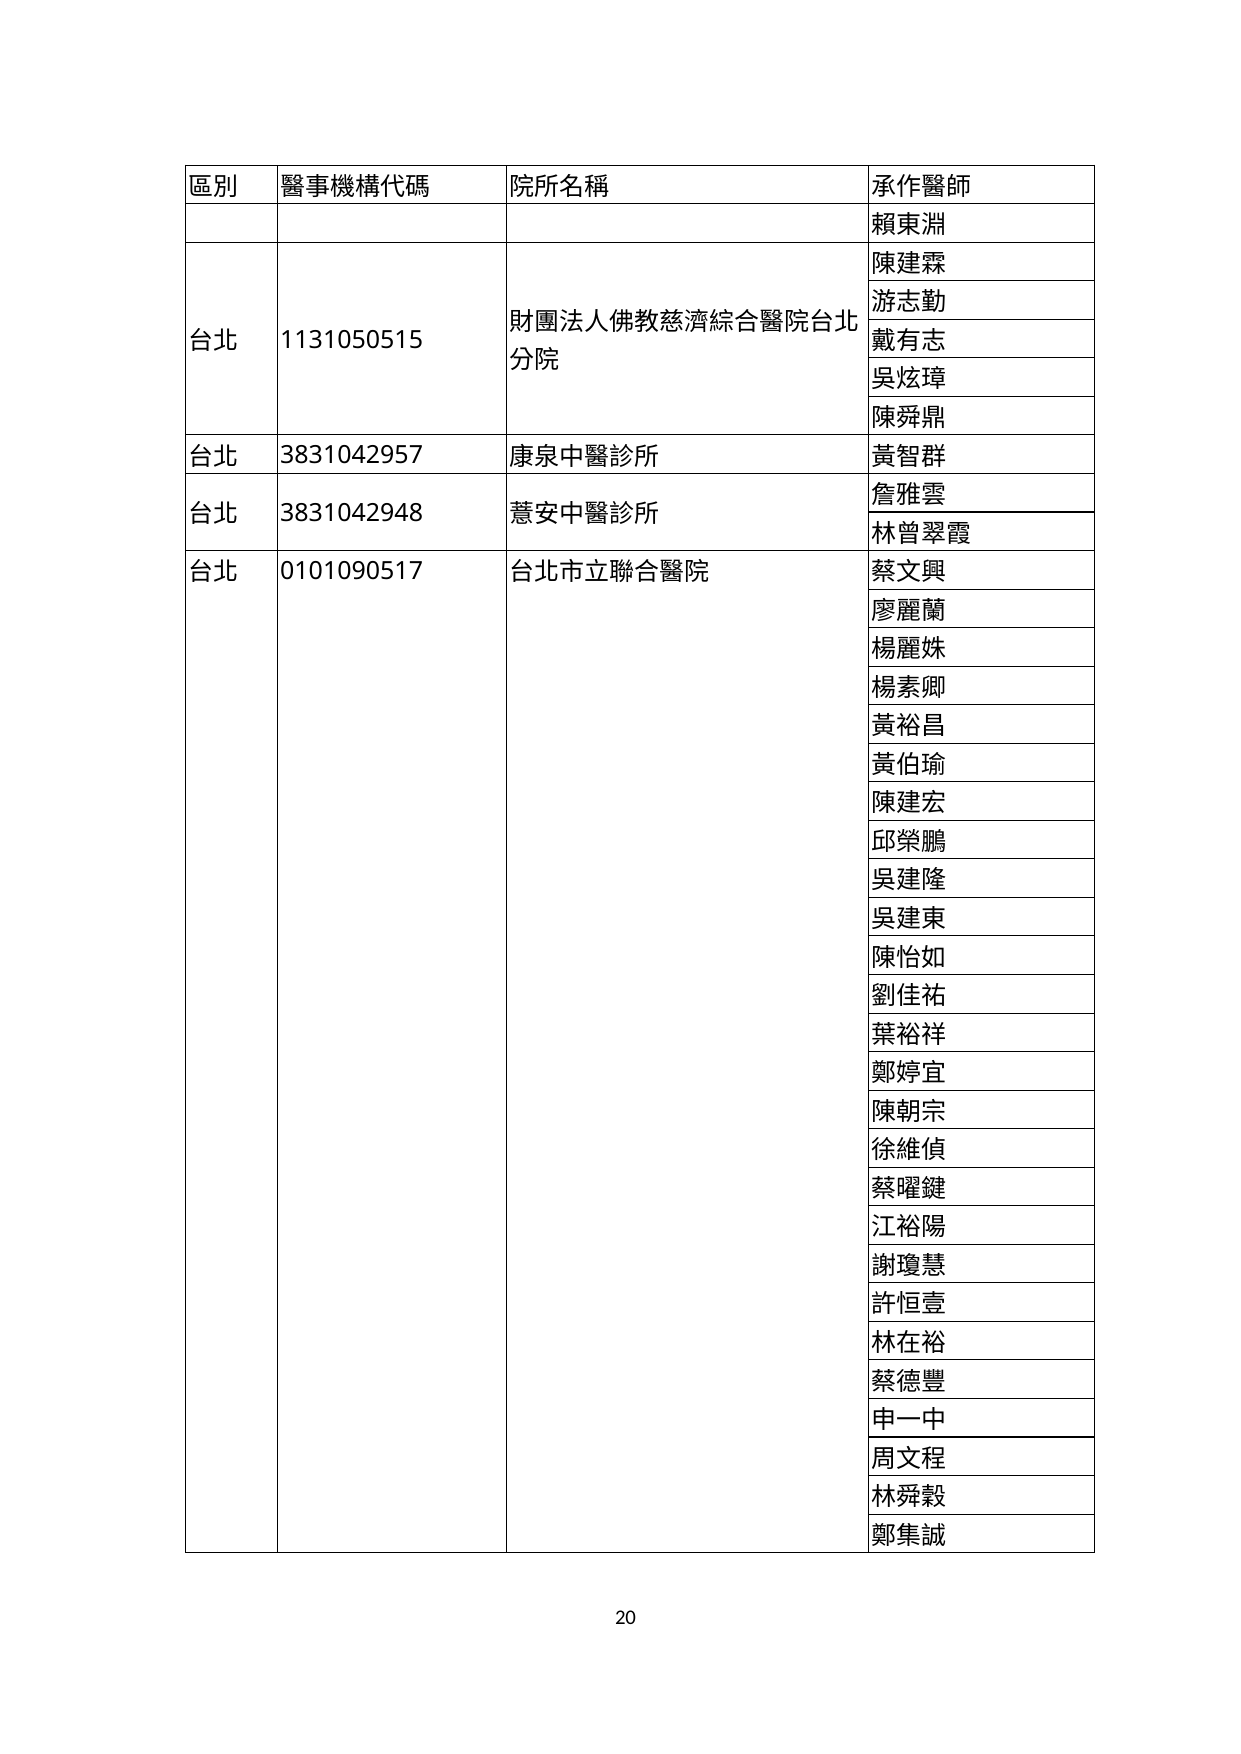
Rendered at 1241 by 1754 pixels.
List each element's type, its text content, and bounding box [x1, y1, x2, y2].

table_cell 黃伯瑜 [869, 744, 1094, 781]
table_cell 台北 [186, 474, 277, 550]
table_cell 陳怡如 [869, 936, 1094, 974]
table_cell 陳舜鼎 [869, 397, 1094, 434]
table_cell 薏安中醫診所 [507, 474, 868, 550]
table_header 醫事機構代碼 [278, 166, 506, 203]
table_cell 吳炫璋 [869, 358, 1094, 396]
table_cell 葉裕祥 [869, 1014, 1094, 1051]
table_cell 游志勤 [869, 281, 1094, 319]
table_cell 陳朝宗 [869, 1091, 1094, 1128]
table_cell 鄭婷宜 [869, 1052, 1094, 1089]
table_cell [278, 204, 506, 242]
table_cell 陳建霖 [869, 243, 1094, 280]
table_cell 陳建宏 [869, 782, 1094, 820]
table_cell 蔡曜鍵 [869, 1168, 1094, 1205]
table_cell 林曾翠霞 [869, 513, 1094, 550]
table_cell 黃裕昌 [869, 705, 1094, 743]
table_cell 1131050515 [278, 243, 506, 434]
table_cell [186, 204, 277, 242]
table_cell 鄭集誠 [869, 1515, 1094, 1552]
table_cell 3831042948 [278, 474, 506, 550]
table_cell 台北市立聯合醫院 [507, 551, 868, 1552]
table_cell 蔡文興 [869, 551, 1094, 588]
table_cell 3831042957 [278, 435, 506, 473]
table_header 院所名稱 [507, 166, 868, 203]
table_cell 楊麗姝 [869, 628, 1094, 666]
table_cell 申一中 [869, 1399, 1094, 1436]
table_cell 吳建隆 [869, 859, 1094, 897]
table_cell 林在裕 [869, 1322, 1094, 1359]
table_cell 賴東淵 [869, 204, 1094, 242]
table_cell 邱榮鵬 [869, 821, 1094, 858]
table_cell 楊素卿 [869, 667, 1094, 704]
table_cell 許恒壹 [869, 1283, 1094, 1321]
table_cell 蔡德豐 [869, 1360, 1094, 1398]
table_cell 周文程 [869, 1438, 1094, 1475]
table_cell 劉佳祐 [869, 975, 1094, 1012]
table_cell 詹雅雲 [869, 474, 1094, 511]
table_cell 台北 [186, 551, 277, 1552]
table_cell 黃智群 [869, 435, 1094, 473]
table_cell 謝瓊慧 [869, 1245, 1094, 1282]
table_cell 康泉中醫診所 [507, 435, 868, 473]
table_cell 台北 [186, 243, 277, 434]
table_cell 戴有志 [869, 320, 1094, 357]
table_cell 財團法人佛教慈濟綜合醫院台北分院 [507, 243, 868, 434]
table_cell 徐維偵 [869, 1129, 1094, 1167]
table_header 承作醫師 [869, 166, 1094, 203]
table_cell 江裕陽 [869, 1206, 1094, 1244]
table_cell 台北 [186, 435, 277, 473]
table_cell 0101090517 [278, 551, 506, 1552]
table_cell [507, 204, 868, 242]
table_header 區別 [186, 166, 277, 203]
table_cell 吳建東 [869, 898, 1094, 935]
table_cell 廖麗蘭 [869, 590, 1094, 627]
table_cell 林舜穀 [869, 1476, 1094, 1513]
